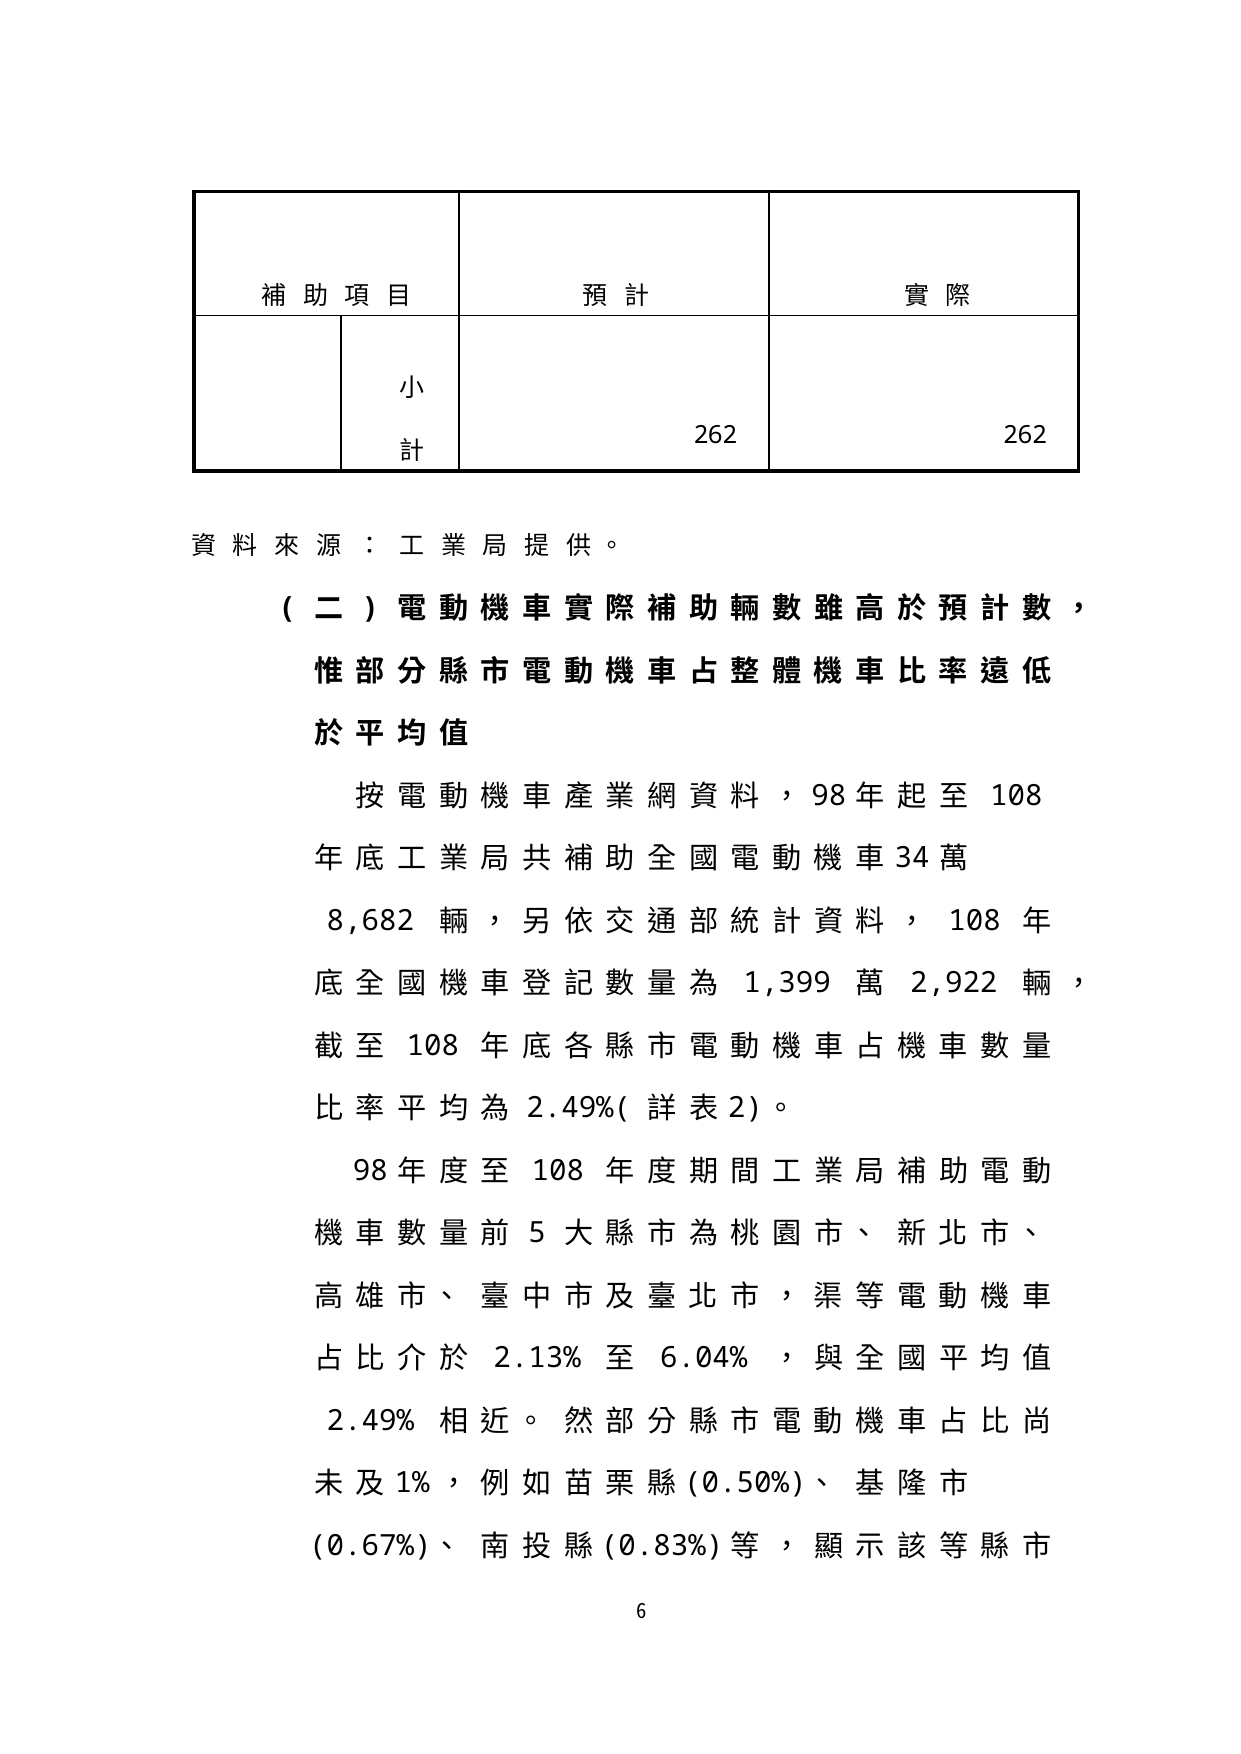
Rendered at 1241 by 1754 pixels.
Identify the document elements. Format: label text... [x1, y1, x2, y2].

text (二)電動機車實際補助輛數雖高於預計數，惟部分縣市電動機車占整體機車比率遠低於平均值 [242, 564, 1058, 752]
text 98年度至108年度期間工業局補助電動機車數量前5大縣市為桃園市、新北市、高雄市、臺中市及臺北市，渠等電動機車占比介於2.13%至6.04%，與全國平均值2.49%相近。然部分縣市電動機車占比尚未及1%，例如苗栗縣(0.50%)、基隆市(0.67%)、南投縣(0.83%)等，顯示該等縣市 [271, 1127, 1058, 1564]
table_cell 小計 [342, 316, 458, 469]
text 資料來源：工業局提供。 [174, 502, 1058, 564]
text 按電動機車產業網資料，98年起至108年底工業局共補助全國電動機車34萬8,682輛，另依交通部統計資料，108年底全國機車登記數量為1,399萬2,922輛，截至108年底各縣市電動機車占機車數量比率平均為2.49%(詳表2)。 [271, 752, 1058, 1127]
table_header 預計 [460, 193, 768, 314]
table_cell [196, 316, 340, 469]
table_header 實際 [770, 193, 1077, 314]
table_cell 262 [770, 316, 1077, 469]
table_header 補助項目 [196, 193, 458, 314]
table_cell 262 [460, 316, 768, 469]
